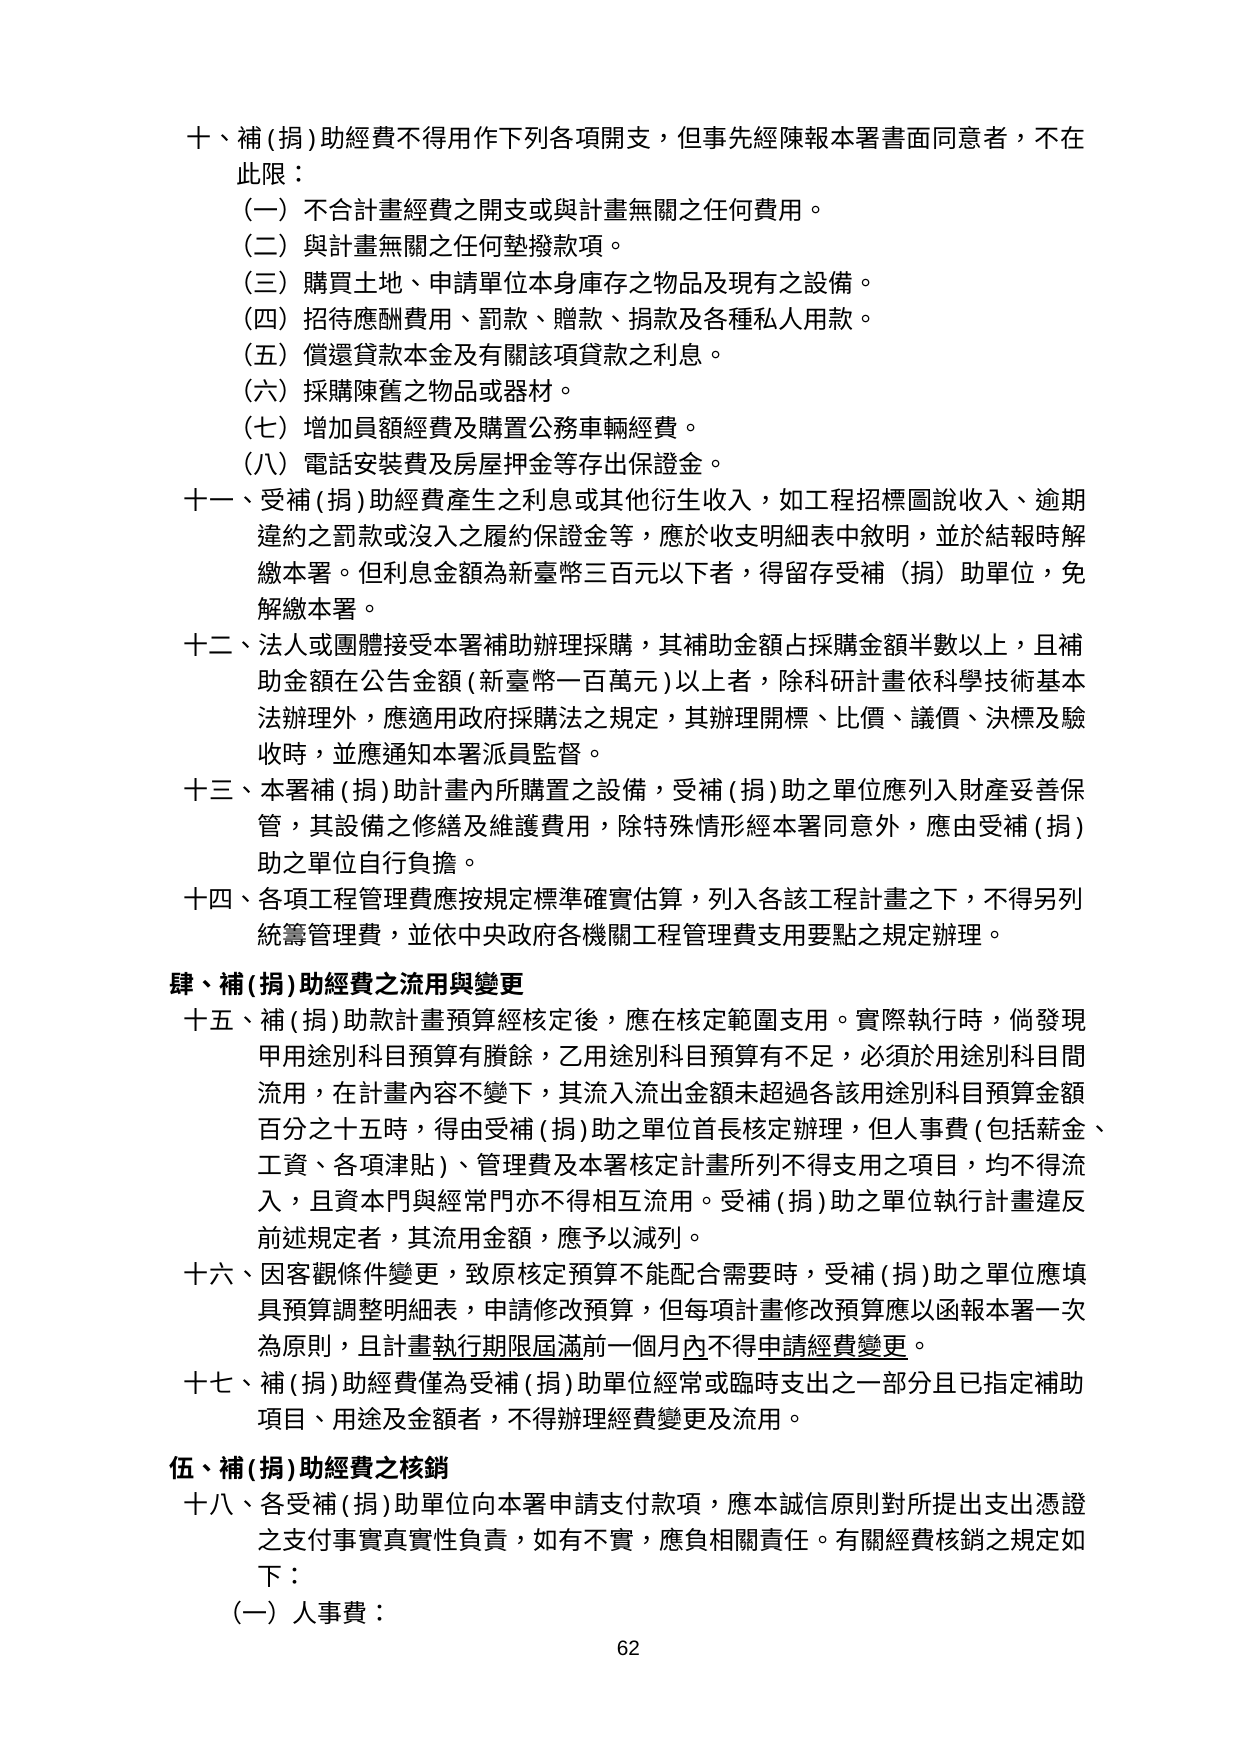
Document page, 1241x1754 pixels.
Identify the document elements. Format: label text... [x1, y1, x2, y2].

text （五）償還貸款本金及有關該項貸款之利息。 [228, 336, 1087, 372]
text （四）招待應酬費用、罰款、贈款、捐款及各種私人用款。 [228, 299, 1087, 336]
text （一）不合計畫經費之開支或與計畫無關之任何費用。 [228, 191, 1087, 227]
text （八）電話安裝費及房屋押金等存出保證金。 [228, 444, 1087, 481]
text 十五、補(捐)助款計畫預算經核定後，應在核定範圍支用。實際執行時，倘發現甲用途別科目預算有賸餘，乙用途別科目預算有不足，必須於用途別科目間流用，在計畫內容不變下，其流入流出金額未超過各該用途別科目預算金額百分之十五時，得由受補(捐)助之單位首長核定辦理，但人事費(包括薪金、工資、各項津貼)、管理費及本署核定計畫所列不得支用之項目，均不得流入，且資本門與經常門亦不得相互流用。受補(捐)助之單位執行計畫違反前述規定者，其流用金額，應予以減列。 [184, 1001, 1087, 1254]
text 十八、各受補(捐)助單位向本署申請支付款項，應本誠信原則對所提出支出憑證之支付事實真實性負責，如有不實，應負相關責任。有關經費核銷之規定如下： [184, 1484, 1087, 1593]
text 十一、受補(捐)助經費產生之利息或其他衍生收入，如工程招標圖說收入、逾期違約之罰款或沒入之履約保證金等，應於收支明細表中敘明，並於結報時解繳本署。但利息金額為新臺幣三百元以下者，得留存受補（捐）助單位，免解繳本署。 [184, 481, 1087, 626]
text 十四、各項工程管理費應按規定標準確實估算，列入各該工程計畫之下，不得另列統籌管理費，並依中央政府各機關工程管理費支用要點之規定辦理。 [184, 879, 1087, 952]
text （二）與計畫無關之任何墊撥款項。 [228, 227, 1087, 263]
text 伍、補(捐)助經費之核銷 [169, 1448, 1087, 1484]
text 十二、法人或團體接受本署補助辦理採購，其補助金額占採購金額半數以上，且補助金額在公告金額(新臺幣一百萬元)以上者，除科研計畫依科學技術基本法辦理外，應適用政府採購法之規定，其辦理開標、比價、議價、決標及驗收時，並應通知本署派員監督。 [184, 626, 1087, 771]
text 十六、因客觀條件變更，致原核定預算不能配合需要時，受補(捐)助之單位應填具預算調整明細表，申請修改預算，但每項計畫修改預算應以函報本署一次為原則，且計畫執行期限屆滿前一個月內不得申請經費變更。 [184, 1254, 1087, 1363]
text 十、補(捐)助經費不得用作下列各項開支，但事先經陳報本署書面同意者，不在此限： [186, 118, 1087, 191]
text （三）購買土地、申請單位本身庫存之物品及現有之設備。 [228, 263, 1087, 299]
text 十三、本署補(捐)助計畫內所購置之設備，受補(捐)助之單位應列入財產妥善保管，其設備之修繕及維護費用，除特殊情形經本署同意外，應由受補(捐)助之單位自行負擔。 [184, 771, 1087, 879]
text 十七、補(捐)助經費僅為受補(捐)助單位經常或臨時支出之一部分且已指定補助項目、用途及金額者，不得辦理經費變更及流用。 [184, 1363, 1087, 1436]
text 肆、補(捐)助經費之流用與變更 [169, 964, 1087, 1001]
text （七）增加員額經費及購置公務車輛經費。 [228, 408, 1087, 444]
text （一）人事費： [169, 1593, 1087, 1629]
text （六）採購陳舊之物品或器材。 [228, 372, 1087, 408]
